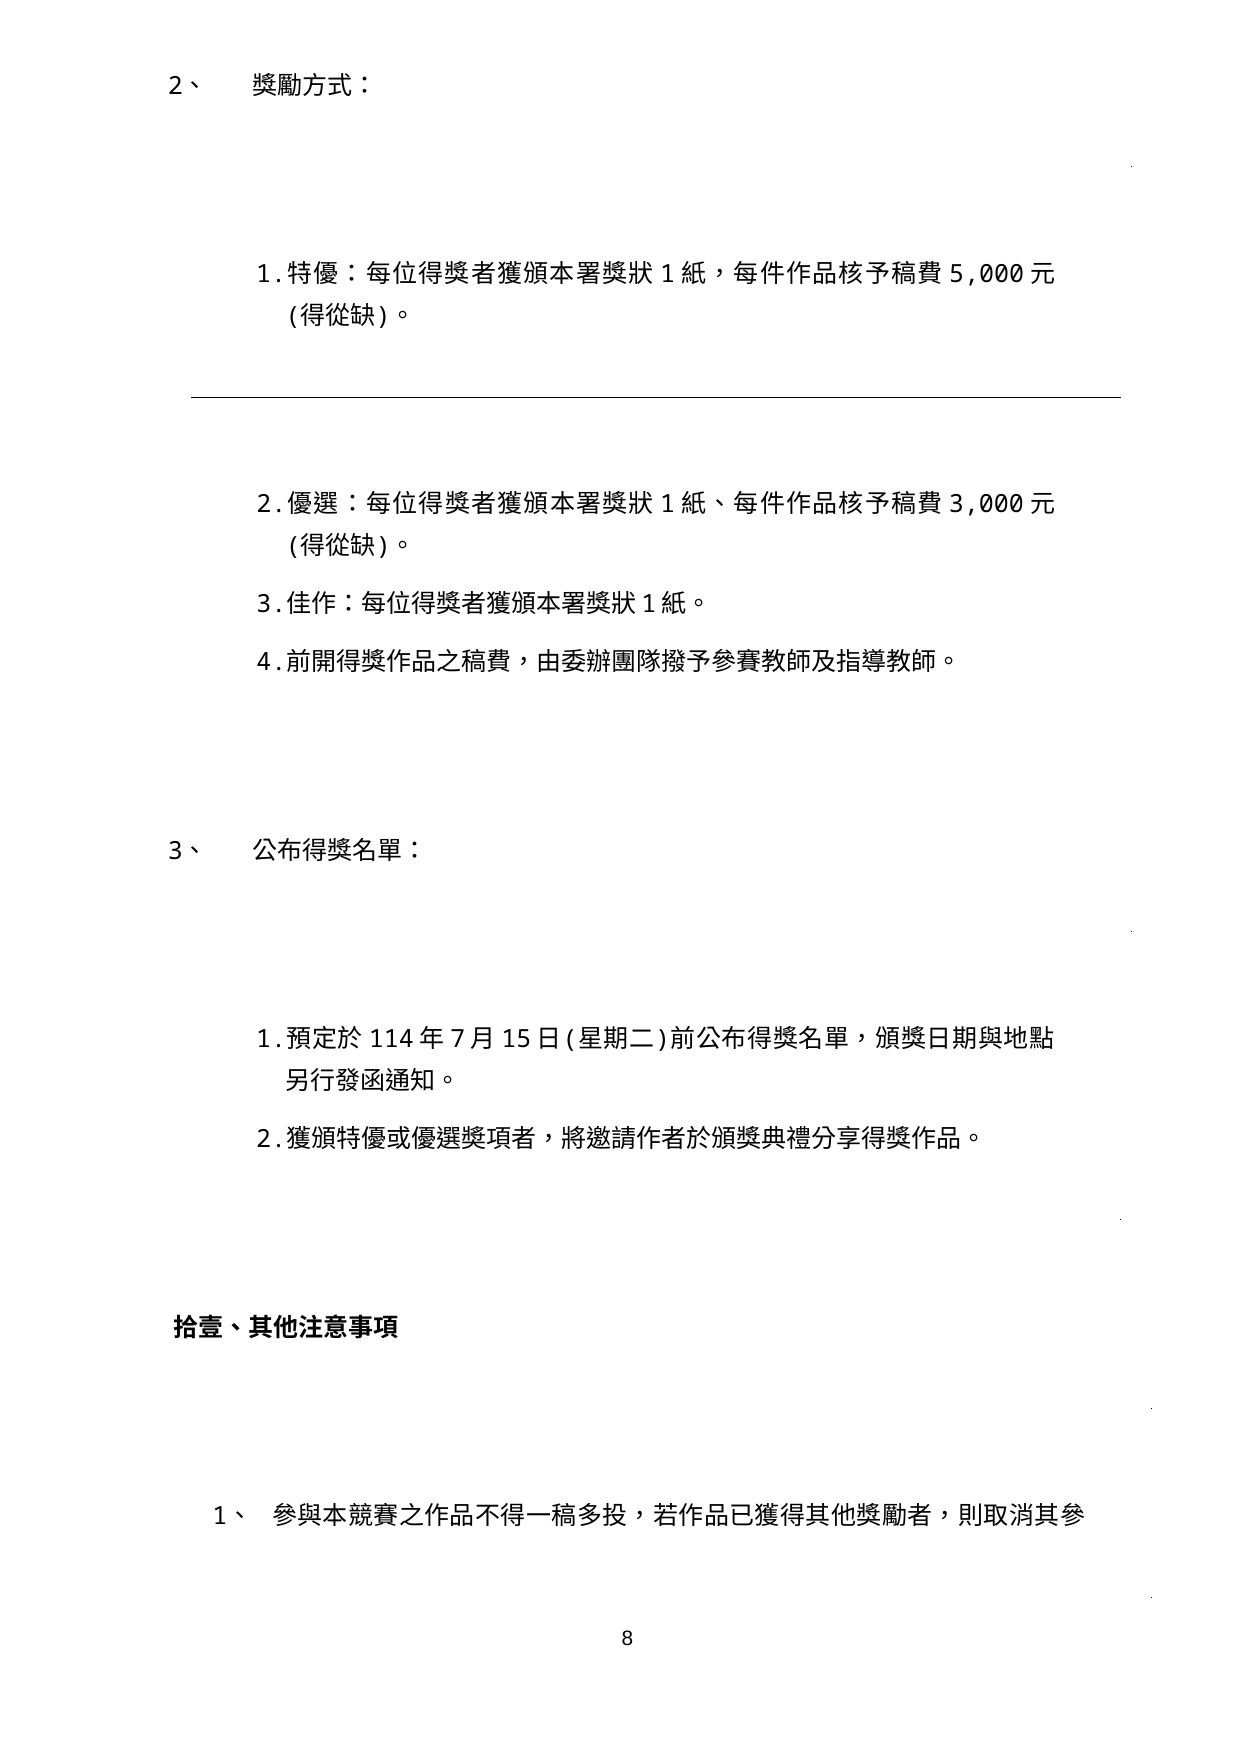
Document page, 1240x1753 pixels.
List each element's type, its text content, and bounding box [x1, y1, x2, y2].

text 3.佳作：每位得獎者獲頒本署獎狀1紙。 [192, 518, 1120, 576]
text 2.獲頒特優或優選奬項者，將邀請作者於頒獎典禮分享得獎作品。 [192, 1053, 1120, 1219]
list 參與本競賽之作品不得一稿多投，若作品已獲得其他獎勵者，則取消其參賽資格；凡經專案補助完成之教案，未經報備核可前，亦不得參加。 [148, 1432, 1151, 1597]
text 2.優選：每位得獎者獲頒本署獎狀1紙、每件作品核予稿費3,000元(得從缺)。 [192, 420, 1120, 518]
list 公布得獎名單： [104, 766, 1131, 931]
text 4.前開得獎作品之稿費，由委辦團隊撥予參賽教師及指導教師。 [192, 576, 1120, 742]
text 1.特優：每位得獎者獲頒本署獎狀1紙，每件作品核予稿費5,000元(得從缺)。 [192, 190, 1120, 396]
list 獎勵方式： [104, 1, 1131, 166]
text 1.預定於114年7月15日(星期二)前公布得獎名單，頒獎日期與地點另行發函通知。 [192, 955, 1120, 1053]
text 拾壹、其他注意事項 [109, 1243, 1151, 1408]
